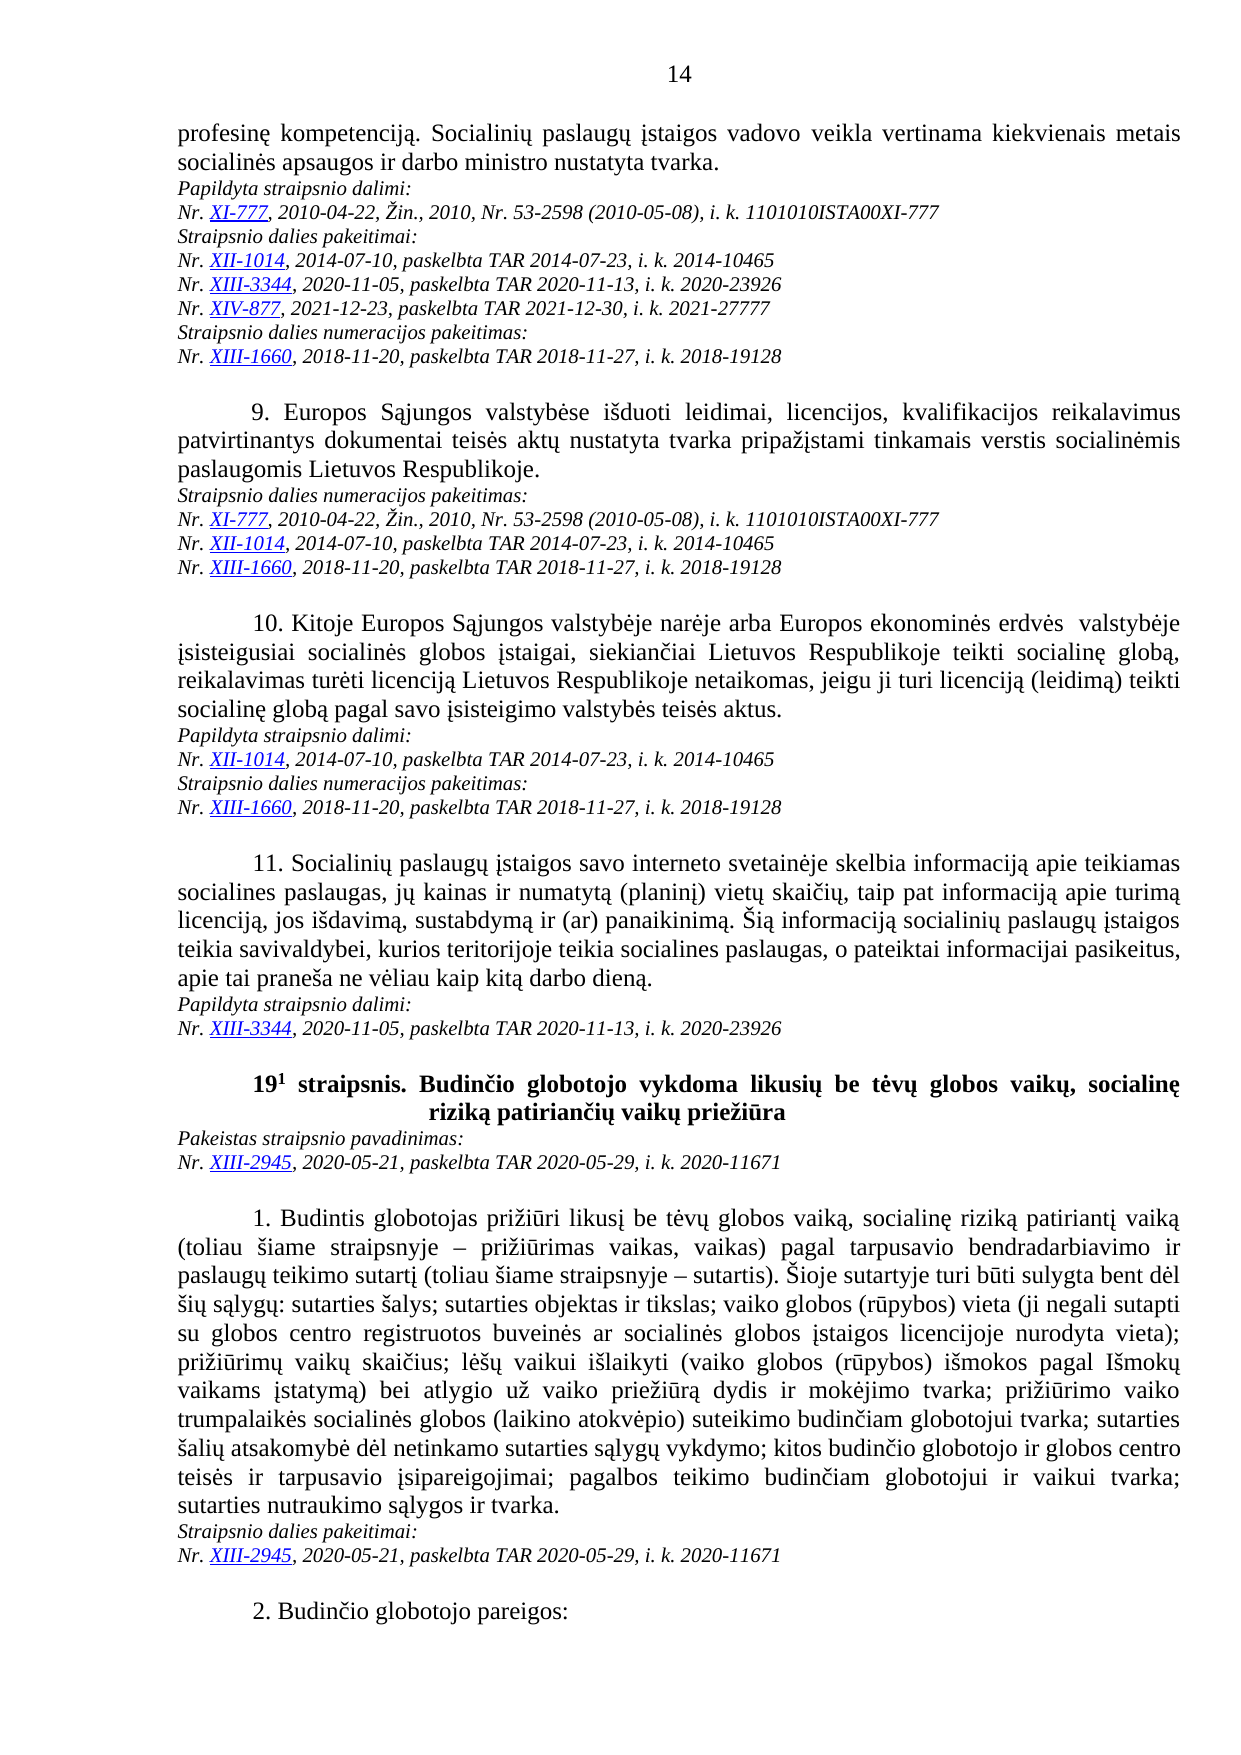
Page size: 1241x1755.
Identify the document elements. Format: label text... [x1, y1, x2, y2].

text Nr. XIII-2945, 2020-05-21, paskelbta TAR 2020-05-29, i. k. 2020-11671 [177, 1150, 1181, 1174]
text Nr. XI-777, 2010-04-22, Žin., 2010, Nr. 53-2598 (2010-05-08), i. k. 1101010ISTA00XI-777 [177, 200, 1181, 224]
text Straipsnio dalies pakeitimai: [177, 224, 1181, 248]
text Papildyta straipsnio dalimi: [177, 723, 1181, 747]
text Nr. XI-777, 2010-04-22, Žin., 2010, Nr. 53-2598 (2010-05-08), i. k. 1101010ISTA00XI-777 [177, 507, 1181, 531]
text Nr. XII-1014, 2014-07-10, paskelbta TAR 2014-07-23, i. k. 2014-10465 [177, 531, 1181, 555]
text Straipsnio dalies numeracijos pakeitimas: [177, 320, 1181, 344]
text Straipsnio dalies numeracijos pakeitimas: [177, 483, 1181, 507]
text 11. Socialinių paslaugų įstaigos savo interneto svetainėje skelbia informaciją apie teikiamas socialines paslaugas, jų kainas ir numatytą (planinį) vietų skaičių, taip pat informaciją apie turimą licenciją, jos išdavimą, sustabdymą ir (ar) panaikinimą. Šią informaciją socialinių paslaugų įstaigos teikia savivaldybei, kurios teritorijoje teikia socialines paslaugas, o pateiktai informacijai pasikeitus, apie tai praneša ne vėliau kaip kitą darbo dieną. [177, 848, 1181, 992]
text Nr. XIII-1660, 2018-11-20, paskelbta TAR 2018-11-27, i. k. 2018-19128 [177, 344, 1181, 368]
text Straipsnio dalies pakeitimai: [177, 1519, 1181, 1543]
text Nr. XII-1014, 2014-07-10, paskelbta TAR 2014-07-23, i. k. 2014-10465 [177, 747, 1181, 771]
text Nr. XIII-1660, 2018-11-20, paskelbta TAR 2018-11-27, i. k. 2018-19128 [177, 555, 1181, 579]
text profesinę kompetenciją. Socialinių paslaugų įstaigos vadovo veikla vertinama kiekvienais metais socialinės apsaugos ir darbo ministro nustatyta tvarka. [177, 118, 1181, 176]
text 10. Kitoje Europos Sąjungos valstybėje narėje arba Europos ekonominės erdvės valstybėje įsisteigusiai socialinės globos įstaigai, siekiančiai Lietuvos Respublikoje teikti socialinę globą, reikalavimas turėti licenciją Lietuvos Respublikoje netaikomas, jeigu ji turi licenciją (leidimą) teikti socialinę globą pagal savo įsisteigimo valstybės teisės aktus. [177, 608, 1181, 723]
text 9. Europos Sąjungos valstybėse išduoti leidimai, licencijos, kvalifikacijos reikalavimus patvirtinantys dokumentai teisės aktų nustatyta tvarka pripažįstami tinkamais verstis socialinėmis paslaugomis Lietuvos Respublikoje. [177, 397, 1181, 483]
text 191 straipsnis. Budinčio globotojo vykdoma likusių be tėvų globos vaikų, socialinę riziką patiriančių vaikų priežiūra [252, 1069, 1181, 1126]
text 2. Budinčio globotojo pareigos: [177, 1596, 1181, 1625]
text Pakeistas straipsnio pavadinimas: [177, 1126, 1181, 1150]
text Nr. XIII-3344, 2020-11-05, paskelbta TAR 2020-11-13, i. k. 2020-23926 [177, 1016, 1181, 1040]
text Nr. XIV-877, 2021-12-23, paskelbta TAR 2021-12-30, i. k. 2021-27777 [177, 296, 1181, 320]
text Papildyta straipsnio dalimi: [177, 992, 1181, 1016]
text Nr. XIII-3344, 2020-11-05, paskelbta TAR 2020-11-13, i. k. 2020-23926 [177, 272, 1181, 296]
text Nr. XIII-1660, 2018-11-20, paskelbta TAR 2018-11-27, i. k. 2018-19128 [177, 795, 1181, 819]
text 1. Budintis globotojas prižiūri likusį be tėvų globos vaiką, socialinę riziką patiriantį vaiką (toliau šiame straipsnyje – prižiūrimas vaikas, vaikas) pagal tarpusavio bendradarbiavimo ir paslaugų teikimo sutartį (toliau šiame straipsnyje – sutartis). Šioje sutartyje turi būti sulygta bent dėl šių sąlygų: sutarties šalys; sutarties objektas ir tikslas; vaiko globos (rūpybos) vieta (ji negali sutapti su globos centro registruotos buveinės ar socialinės globos įstaigos licencijoje nurodyta vieta); prižiūrimų vaikų skaičius; lėšų vaikui išlaikyti (vaiko globos (rūpybos) išmokos pagal Išmokų vaikams įstatymą) bei atlygio už vaiko priežiūrą dydis ir mokėjimo tvarka; prižiūrimo vaiko trumpalaikės socialinės globos (laikino atokvėpio) suteikimo budinčiam globotojui tvarka; sutarties šalių atsakomybė dėl netinkamo sutarties sąlygų vykdymo; kitos budinčio globotojo ir globos centro teisės ir tarpusavio įsipareigojimai; pagalbos teikimo budinčiam globotojui ir vaikui tvarka; sutarties nutraukimo sąlygos ir tvarka. [177, 1203, 1181, 1519]
text Nr. XII-1014, 2014-07-10, paskelbta TAR 2014-07-23, i. k. 2014-10465 [177, 248, 1181, 272]
text Papildyta straipsnio dalimi: [177, 176, 1181, 200]
text Straipsnio dalies numeracijos pakeitimas: [177, 771, 1181, 795]
text Nr. XIII-2945, 2020-05-21, paskelbta TAR 2020-05-29, i. k. 2020-11671 [177, 1543, 1181, 1567]
